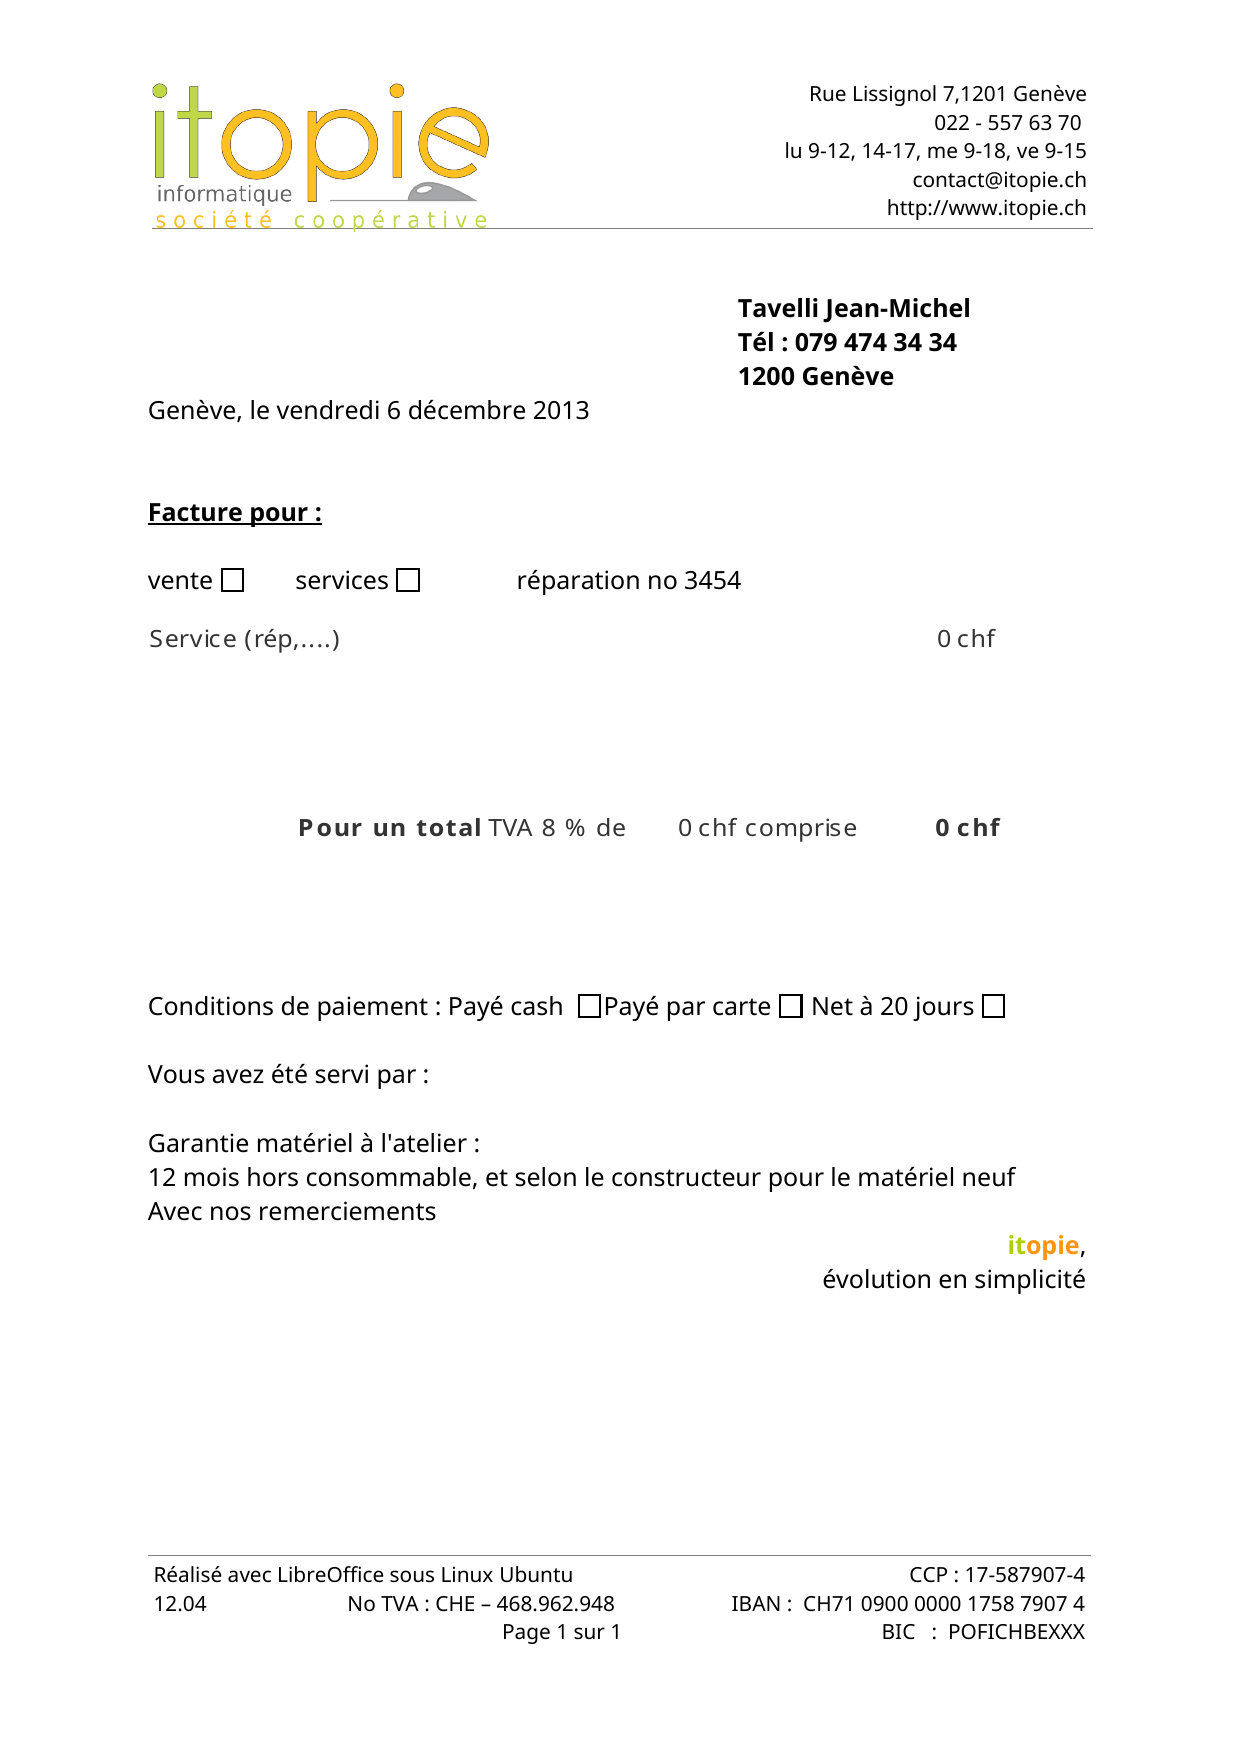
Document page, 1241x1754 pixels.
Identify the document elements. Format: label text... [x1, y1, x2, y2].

text itopie, [148, 1227, 1093, 1262]
text Garantie matériel à l'atelier : [148, 1125, 1093, 1159]
text Conditions de paiement : Payé cash Payé par carte Net à 20 jours [148, 989, 1093, 1023]
text vente services réparation no 3454 [148, 563, 1093, 597]
text Tél : 079 474 34 34 [148, 324, 1093, 358]
picture [138, 72, 500, 244]
text Facture pour : [148, 495, 1093, 529]
text Vous avez été servi par : [148, 1057, 1093, 1091]
text Avec nos remerciements [148, 1193, 1093, 1227]
text Genève, le vendredi 6 décembre 2013 [148, 392, 1093, 427]
text évolution en simplicité [148, 1262, 1093, 1296]
text Tavelli Jean-Michel [148, 290, 1093, 324]
text 12 mois hors consommable, et selon le constructeur pour le matériel neuf [148, 1159, 1093, 1193]
text 1200 Genève [148, 358, 1093, 392]
